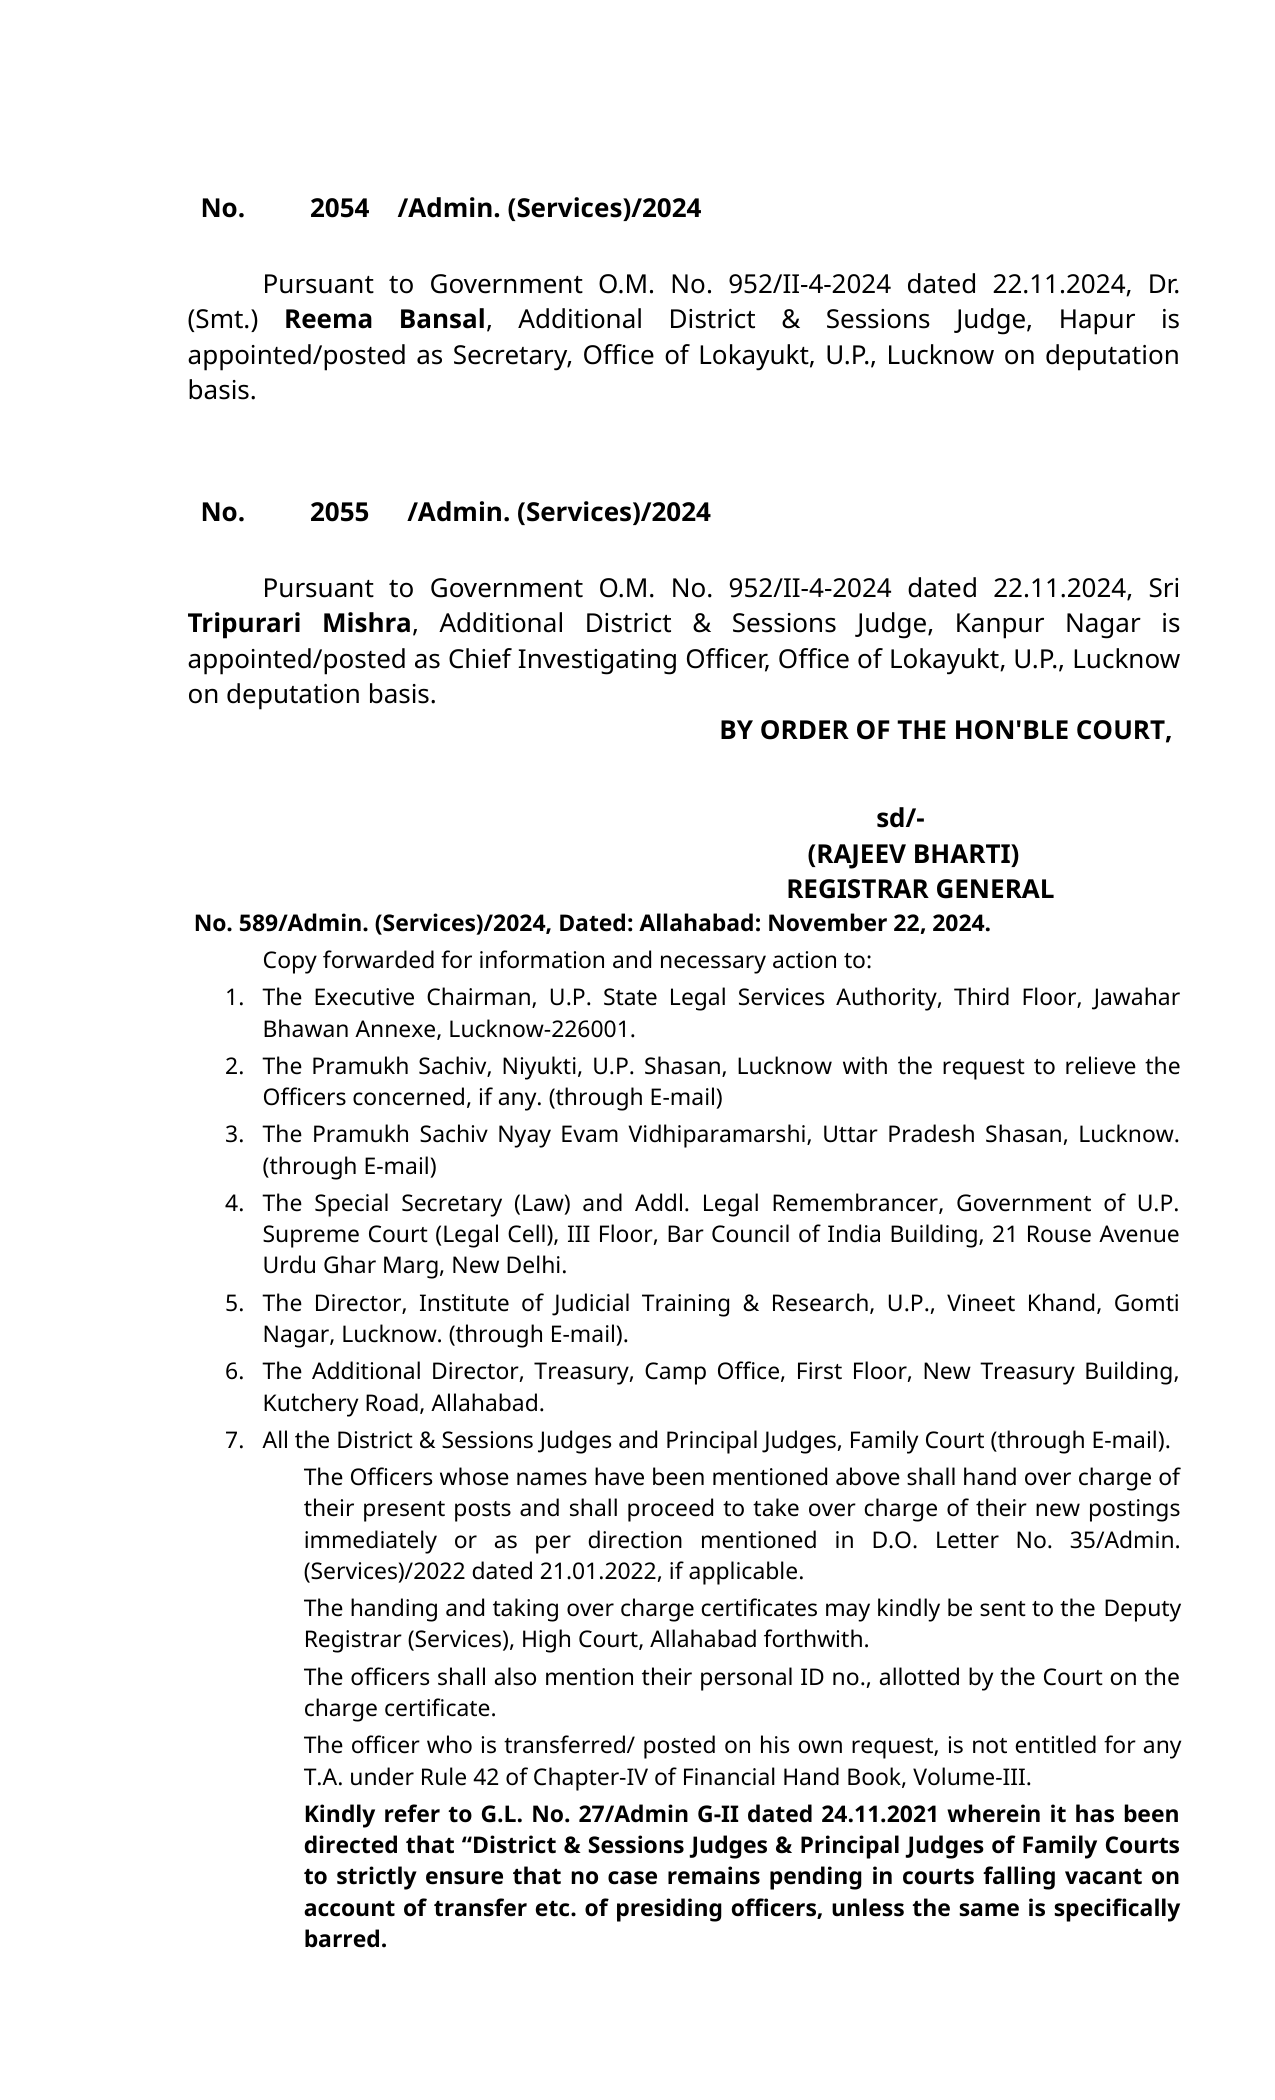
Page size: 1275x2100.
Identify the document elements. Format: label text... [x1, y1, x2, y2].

text Kindly refer to G.L. No. 27/Admin G-II dated 24.11.2021 wherein it has been directed that “District & Sessions Judges & Principal Judges of Family Courts to strictly ensure that no case remains pending in courts falling vacant on account of transfer etc. of presiding officers, unless the same is specifically barred. [303, 1798, 1181, 1954]
list The Additional Director, Treasury, Camp Office, First Floor, New Treasury Building, Kutchery Road, Allahabad. [225, 1355, 1181, 1418]
list All the District & Sessions Judges and Principal Judges, Family Court (through E-mail). [225, 1424, 1181, 1455]
list The Executive Chairman, U.P. State Legal Services Authority, Third Floor, Jawahar Bhawan Annexe, Lucknow-226001. [225, 981, 1181, 1044]
text sd/- [187, 800, 1181, 836]
text No. 589/Admin. (Services)/2024, Dated: Allahabad: November 22, 2024. [187, 907, 1181, 938]
text The handing and taking over charge certificates may kindly be sent to the Deputy Registrar (Services), High Court, Allahabad forthwith. [303, 1592, 1181, 1654]
list The Director, Institute of Judicial Training & Research, U.P., Vineet Khand, Gomti Nagar, Lucknow. (through E-mail). [225, 1287, 1181, 1349]
text The officers shall also mention their personal ID no., allotted by the Court on the charge certificate. [303, 1661, 1181, 1723]
table_header /Admin. (Services)/2024 [396, 494, 738, 541]
table_header [261, 494, 396, 541]
text The Officers whose names have been mentioned above shall hand over charge of their present posts and shall proceed to take over charge of their new postings immediately or as per direction mentioned in D.O. Letter No. 35/Admin. (Services)/2022 dated 21.01.2022, if applicable. [303, 1461, 1181, 1586]
table_header No. [189, 494, 261, 541]
text (RAJEEV BHARTI) [187, 836, 1183, 871]
text REGISTRAR GENERAL [187, 871, 1181, 907]
list The Pramukh Sachiv, Niyukti, U.P. Shasan, Lucknow with the request to relieve the Officers concerned, if any. (through E-mail) [225, 1050, 1181, 1112]
text Copy forwarded for information and necessary action to: [187, 944, 1181, 975]
text BY ORDER OF THE HON'BLE COURT, [562, 711, 1181, 747]
table_header /Admin. (Services)/2024 [386, 190, 738, 237]
table_header No. [189, 190, 261, 237]
table_header [261, 190, 386, 237]
text The officer who is transferred/ posted on his own request, is not entitled for any T.A. under Rule 42 of Chapter-IV of Financial Hand Book, Volume-III. [303, 1729, 1183, 1792]
text Pursuant to Government O.M. No. 952/II-4-2024 dated 22.11.2024, Dr. (Smt.) Reema Bansal, Additional District & Sessions Judge, Hapur is appointed/posted as Secretary, Office of Lokayukt, U.P., Lucknow on deputation basis. [187, 265, 1181, 407]
list The Special Secretary (Law) and Addl. Legal Remembrancer, Government of U.P. Supreme Court (Legal Cell), III Floor, Bar Council of India Building, 21 Rouse Avenue Urdu Ghar Marg, New Delhi. [225, 1187, 1181, 1281]
text Pursuant to Government O.M. No. 952/II-4-2024 dated 22.11.2024, Sri Tripurari Mishra, Additional District & Sessions Judge, Kanpur Nagar is appointed/posted as Chief Investigating Officer, Office of Lokayukt, U.P., Lucknow on deputation basis. [187, 569, 1181, 711]
list The Pramukh Sachiv Nyay Evam Vidhiparamarshi, Uttar Pradesh Shasan, Lucknow. (through E-mail) [225, 1118, 1181, 1181]
